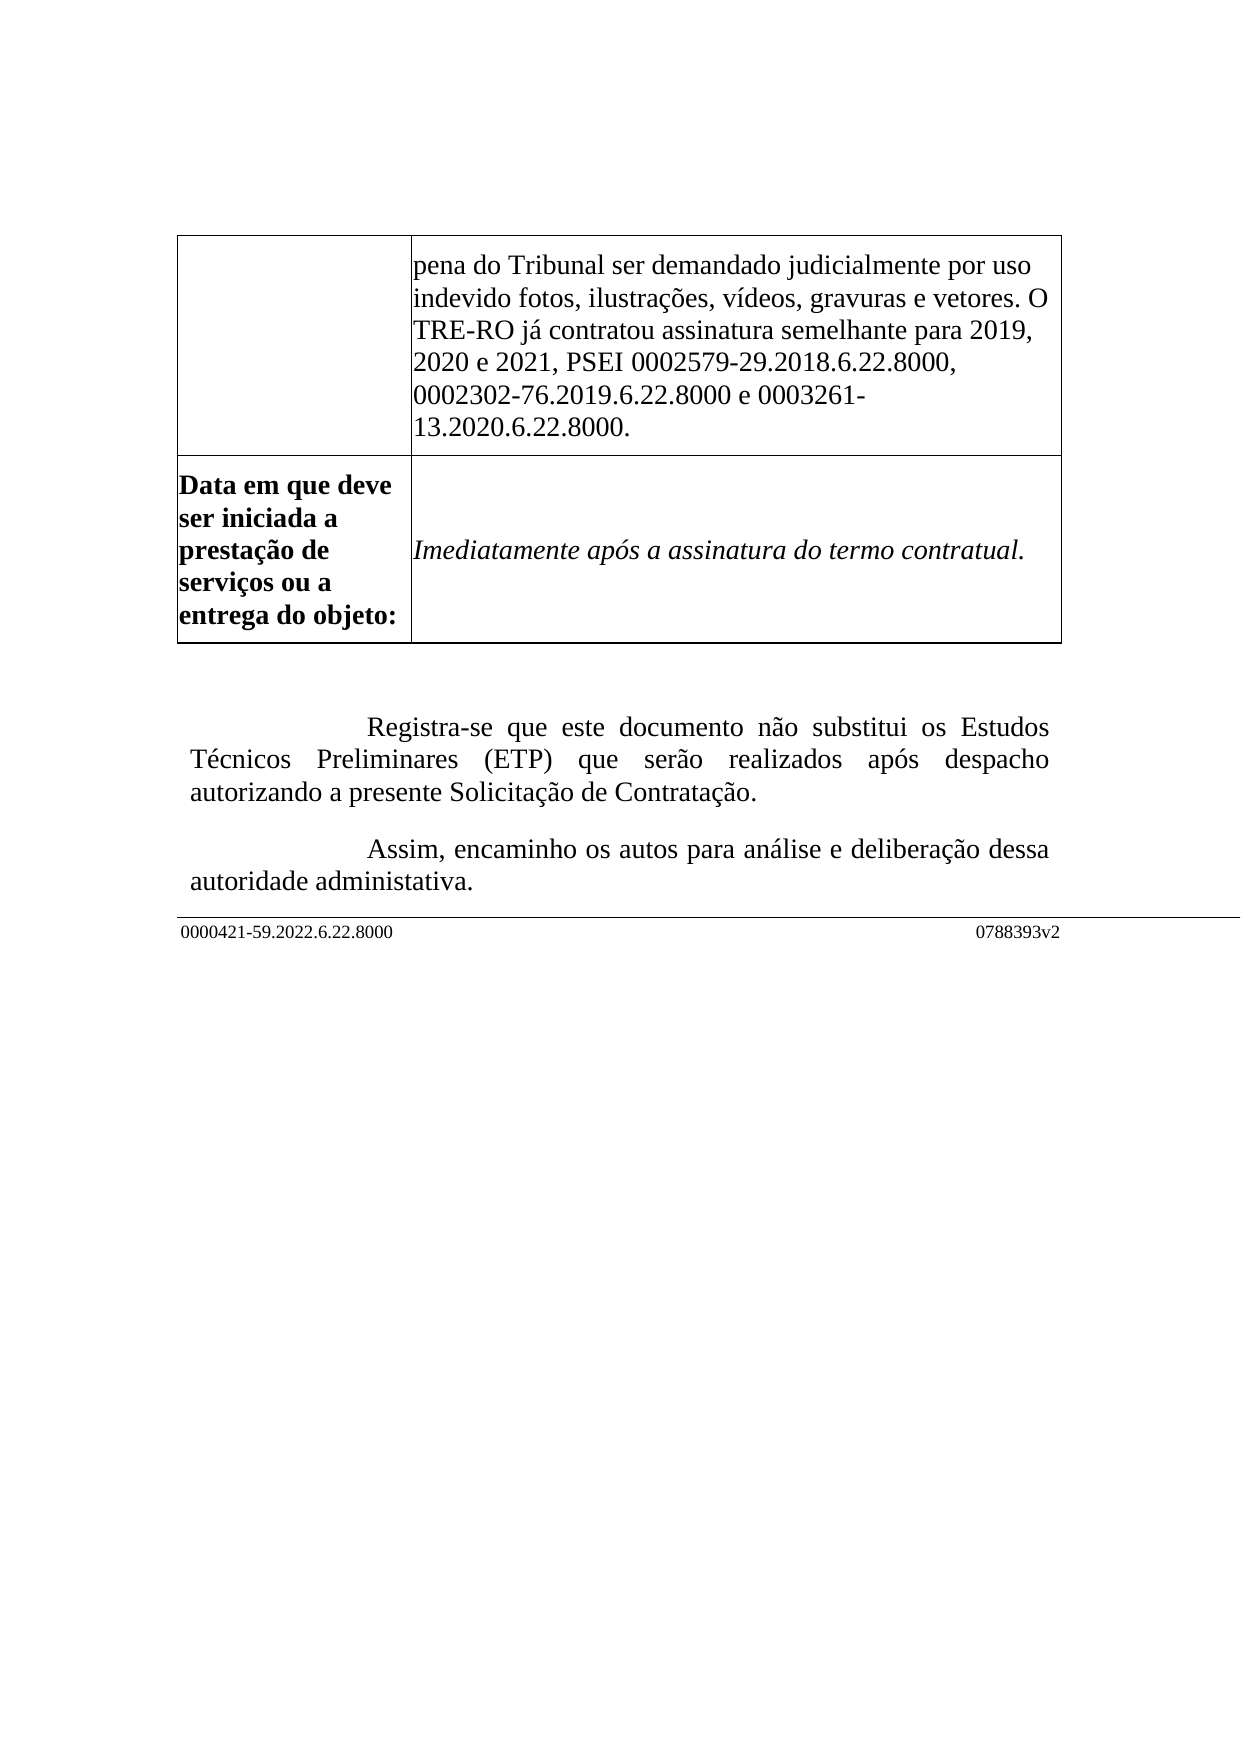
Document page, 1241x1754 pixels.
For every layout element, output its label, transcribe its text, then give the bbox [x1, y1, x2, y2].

table_cell pena do Tribunal ser demandado judicialmente por uso indevido fotos, ilustrações, vídeos, gravuras e vetores. O TRE-RO já contratou assinatura semelhante para 2019, 2020 e 2021, PSEI 0002579-29.2018.6.22.8000, 0002302-76.2019.6.22.8000 e 0003261-13.2020.6.22.8000. [412, 236, 1061, 454]
table_cell Imediatamente após a assinatura do termo contratual. [412, 456, 1061, 642]
text Assim, encaminho os autos para análise e deliberação dessa autoridade administativa. [190, 832, 1051, 897]
text Registra-se que este documento não substitui os Estudos Técnicos Preliminares (ETP) que serão realizados após despacho autorizando a presente Solicitação de Contratação. [190, 710, 1051, 807]
table_header 0000421-59.2022.6.22.8000 [177, 918, 620, 945]
table_header 0788393v2 [620, 918, 1063, 945]
table_cell Data em que deve ser iniciada a prestação de serviços ou a entrega do objeto: [178, 456, 411, 642]
table_cell [178, 236, 411, 454]
